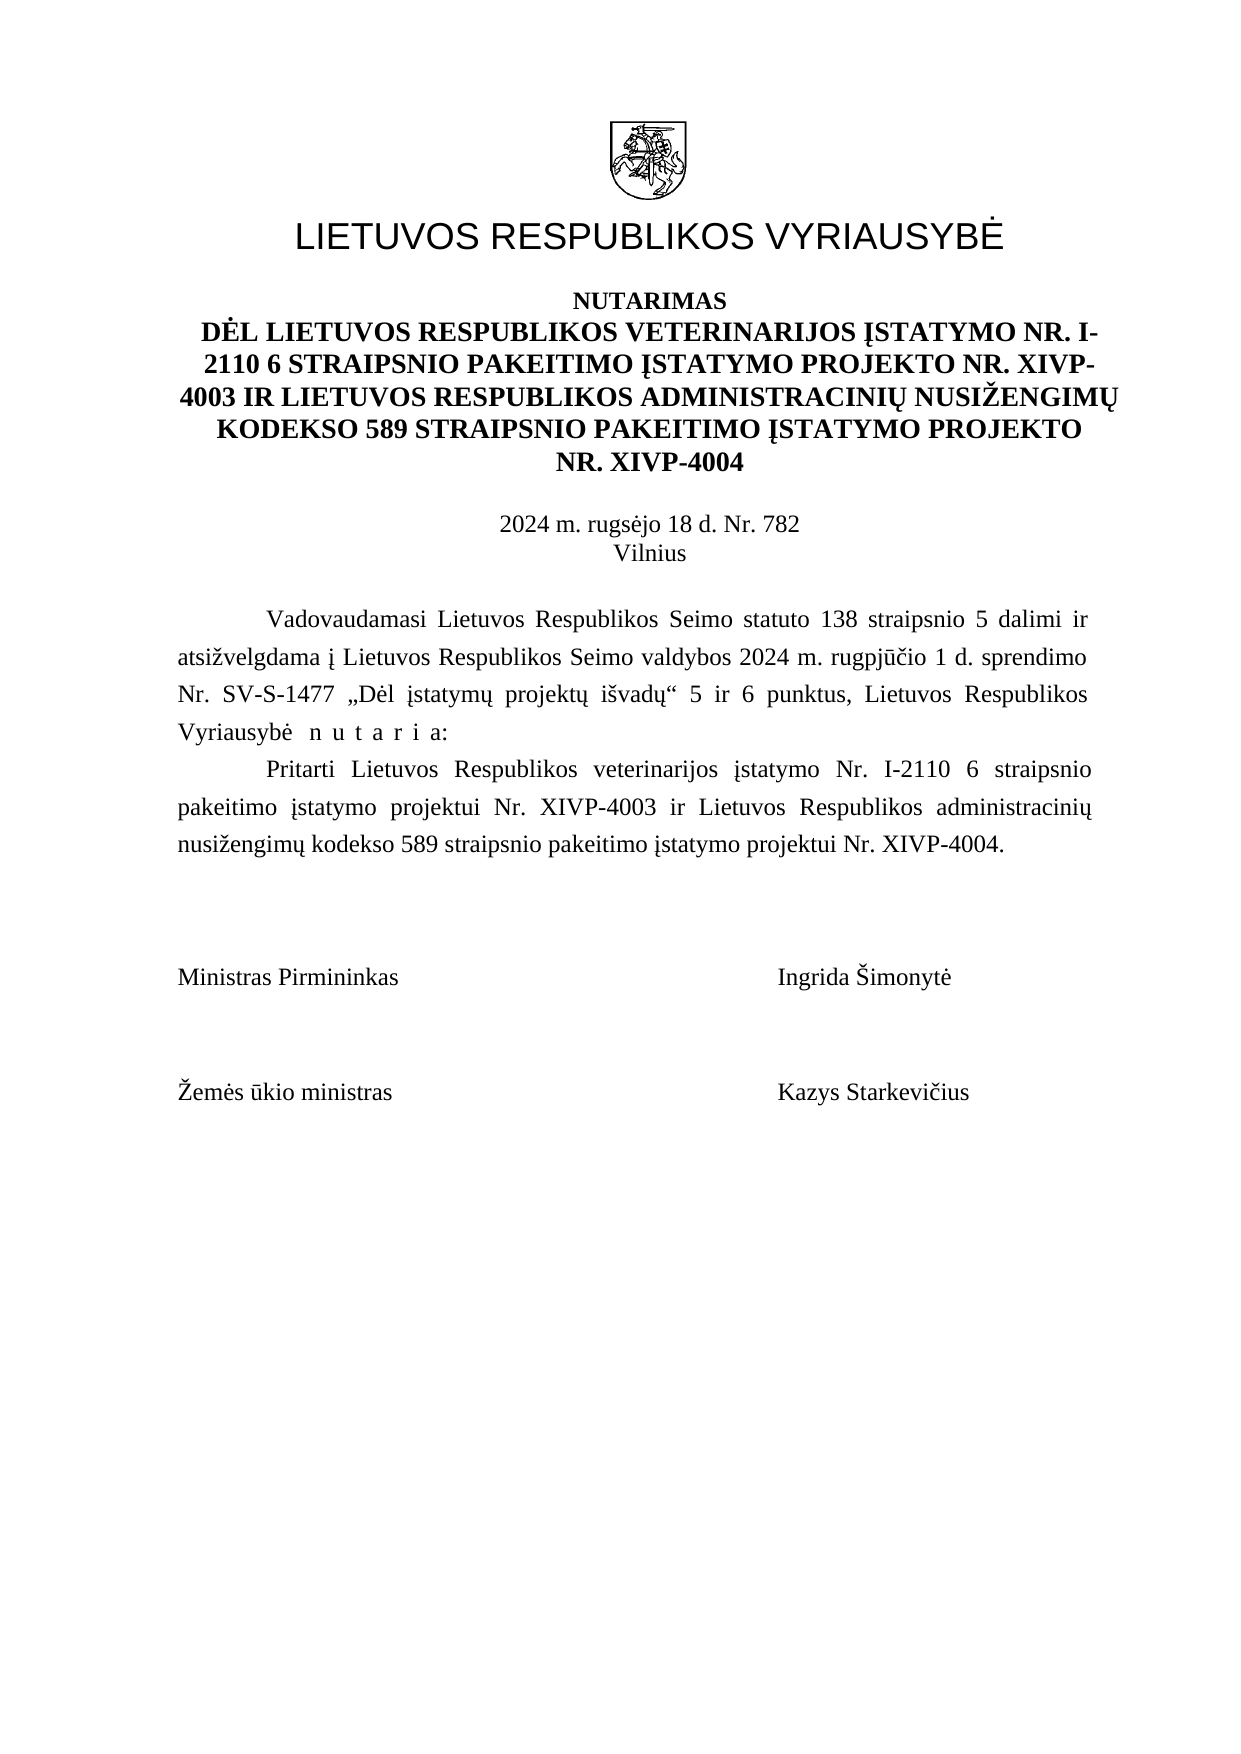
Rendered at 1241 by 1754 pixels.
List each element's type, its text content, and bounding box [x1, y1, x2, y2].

text Vilnius [177, 538, 1122, 567]
text 2024 m. rugsėjo 18 d. Nr. 782 [177, 509, 1122, 538]
text Pritarti Lietuvos Respublikos veterinarijos įstatymo Nr. I-2110 6 straipsnio pakeitimo įstatymo projektui Nr. XIVP-4003 ir Lietuvos Respublikos administracinių nusižengimų kodekso 589 straipsnio pakeitimo įstatymo projektui Nr. XIVP-4004. [177, 746, 1093, 858]
text DĖL Lietuvos Respublikos veterinarijos įstatymo Nr. I-2110 6 straipsnio pakeitimo įstatymo projekto Nr. XIVP-4003 ir Lietuvos Respublikos administracinių nusižengimų kodekso 589 straipsnio pakeitimo įstatymo projekto Nr. XIVP-4004 [177, 315, 1122, 477]
text Lietuvos Respublikos Vyriausybė [177, 214, 1122, 258]
text Ministras Pirmininkas Ingrida Šimonytė [177, 962, 1122, 991]
text nutarimas [177, 286, 1122, 315]
text Vadovaudamasi Lietuvos Respublikos Seimo statuto 138 straipsnio 5 dalimi ir atsižvelgdama į Lietuvos Respublikos Seimo valdybos 2024 m. rugpjūčio 1 d. sprendimo Nr. SV-S-1477 „Dėl įstatymų projektų išvadų“ 5 ir 6 punktus, Lietuvos Respublikos Vyriausybė nutaria: [177, 596, 1088, 746]
text Žemės ūkio ministras Kazys Starkevičius [177, 1077, 1122, 1106]
